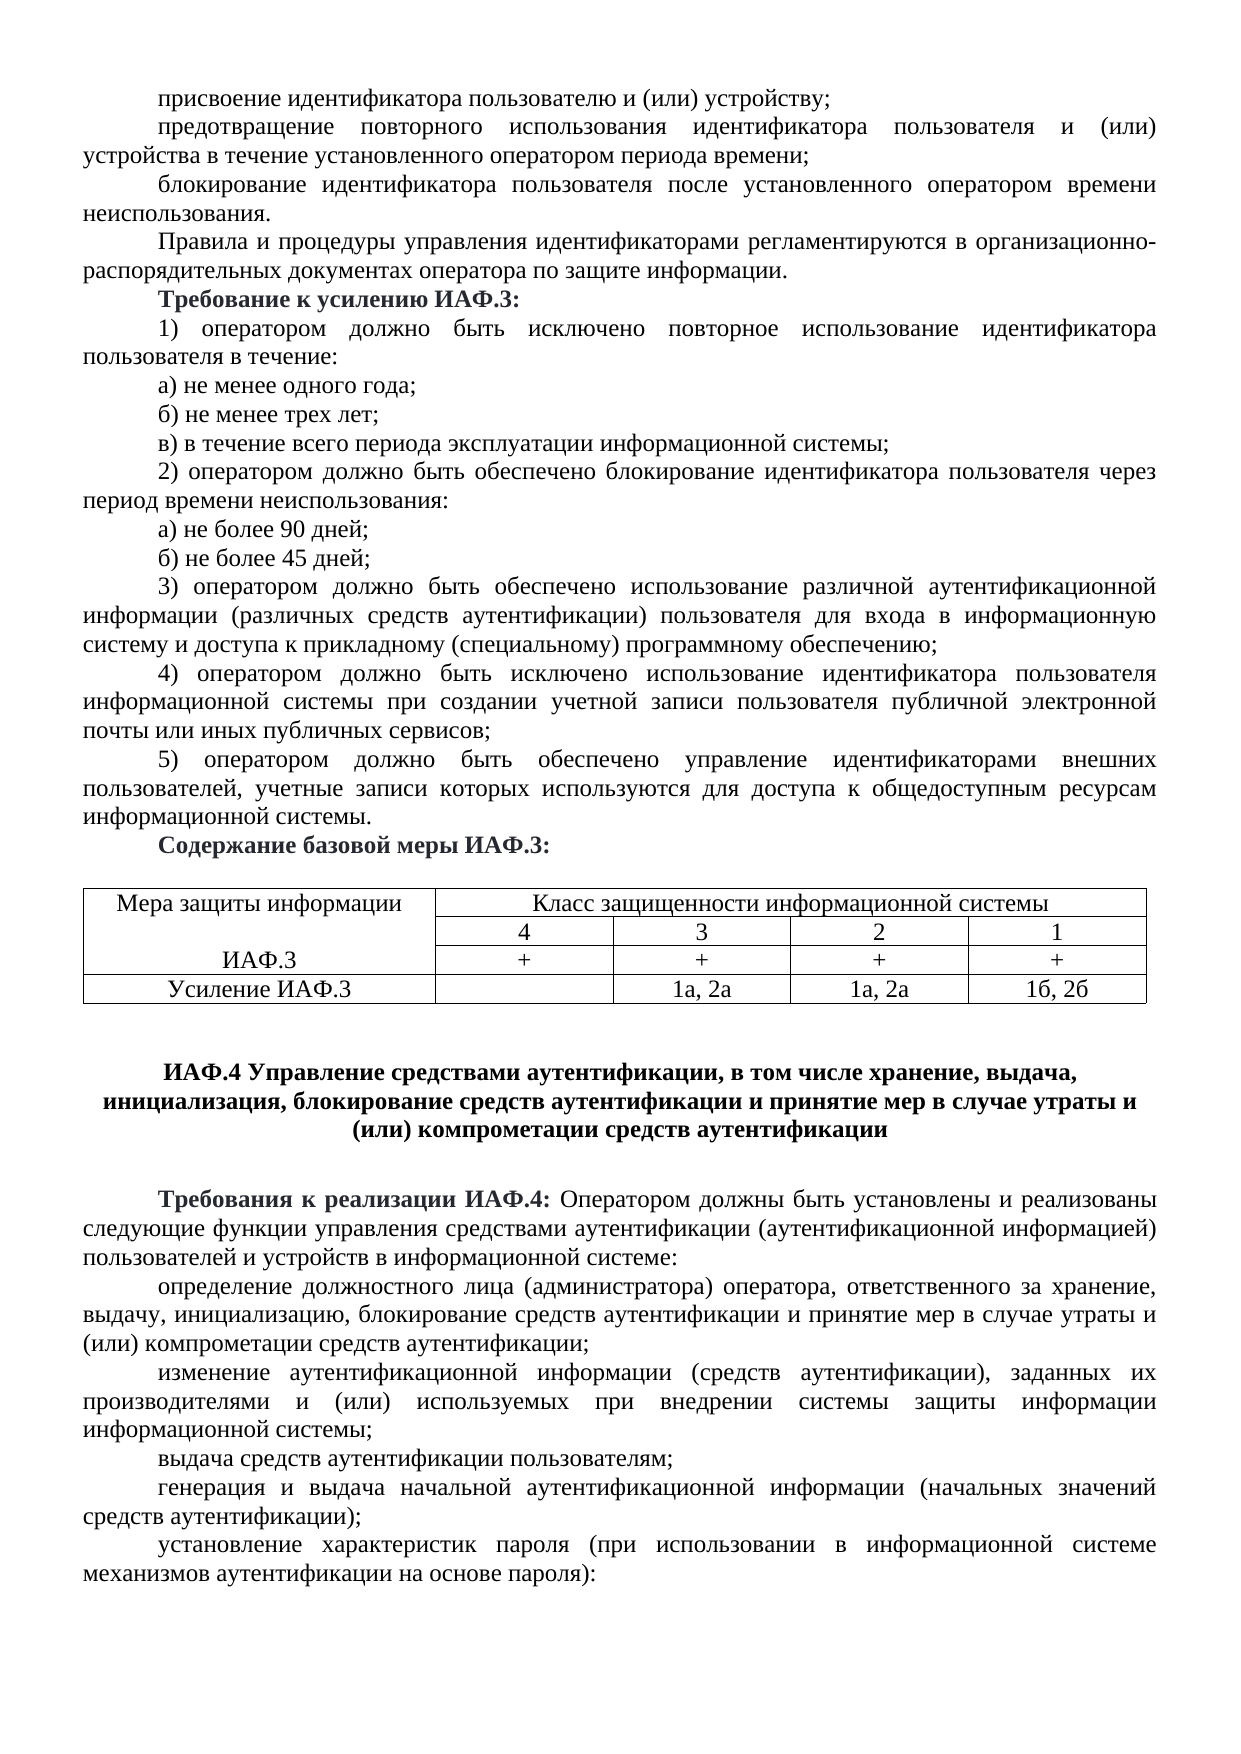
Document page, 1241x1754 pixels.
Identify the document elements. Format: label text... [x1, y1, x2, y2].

text определение должностного лица (администратора) оператора, ответственного за хранение, выдачу, инициализацию, блокирование средств аутентификации и принятие мер в случае утраты и (или) компрометации средств аутентификации; [83, 1271, 1157, 1357]
text предотвращение повторного использования идентификатора пользователя и (или) устройства в течение установленного оператором периода времени; [83, 111, 1157, 169]
text Правила и процедуры управления идентификаторами регламентируются в организационно-распорядительных документах оператора по защите информации. [83, 226, 1157, 284]
text блокирование идентификатора пользователя после установленного оператором времени неиспользования. [83, 169, 1157, 226]
table_cell [436, 975, 613, 1003]
text выдача средств аутентификации пользователям; [83, 1443, 1157, 1472]
table_cell 1б, 2б [969, 975, 1146, 1003]
text изменение аутентификационной информации (средств аутентификации), заданных их производителями и (или) используемых при внедрении системы защиты информации информационной системы; [83, 1357, 1157, 1443]
text в) в течение всего периода эксплуатации информационной системы; [83, 428, 1157, 456]
table_cell 3 [614, 917, 790, 945]
table_cell 1 [969, 917, 1146, 945]
table_cell ИАФ.3 [84, 946, 435, 974]
text Требования к реализации ИАФ.4: Оператором должны быть установлены и реализованы следующие функции управления средствами аутентификации (аутентификационной информацией) пользователей и устройств в информационной системе: [83, 1184, 1157, 1271]
subtitle ИАФ.4 Управление средствами аутентификации, в том числе хранение, выдача, инициализация, блокирование средств аутентификации и принятие мер в случае утраты и (или) компрометации средств аутентификации [83, 1057, 1157, 1143]
text а) не более 90 дней; [83, 514, 1157, 543]
text б) не менее трех лет; [83, 399, 1157, 428]
table_cell Усиление ИАФ.3 [84, 975, 435, 1003]
text Требование к усилению ИАФ.3: [83, 284, 1157, 313]
table_cell 1а, 2а [791, 975, 968, 1003]
text Содержание базовой меры ИАФ.3: [83, 830, 1157, 859]
text 3) оператором должно быть обеспечено использование различной аутентификационной информации (различных средств аутентификации) пользователя для входа в информационную систему и доступа к прикладному (специальному) программному обеспечению; [83, 571, 1157, 658]
table_cell 4 [436, 917, 613, 945]
table_cell + [614, 946, 790, 974]
text присвоение идентификатора пользователю и (или) устройству; [83, 83, 1157, 111]
table_cell 1а, 2а [614, 975, 790, 1003]
table_cell 2 [791, 917, 968, 945]
text а) не менее одного года; [83, 370, 1157, 399]
text 4) оператором должно быть исключено использование идентификатора пользователя информационной системы при создании учетной записи пользователя публичной электронной почты или иных публичных сервисов; [83, 658, 1157, 744]
table_cell + [791, 946, 968, 974]
table_cell + [436, 946, 613, 974]
table_header Мера защиты информации [84, 889, 435, 946]
text установление характеристик пароля (при использовании в информационной системе механизмов аутентификации на основе пароля): [83, 1529, 1157, 1587]
text генерация и выдача начальной аутентификационной информации (начальных значений средств аутентификации); [83, 1472, 1157, 1529]
text 1) оператором должно быть исключено повторное использование идентификатора пользователя в течение: [83, 313, 1157, 370]
text 2) оператором должно быть обеспечено блокирование идентификатора пользователя через период времени неиспользования: [83, 456, 1157, 514]
text б) не более 45 дней; [83, 543, 1157, 571]
table_cell + [969, 946, 1146, 974]
table_header Класс защищенности информационной системы [436, 889, 1146, 916]
text 5) оператором должно быть обеспечено управление идентификаторами внешних пользователей, учетные записи которых используются для доступа к общедоступным ресурсам информационной системы. [83, 744, 1157, 830]
